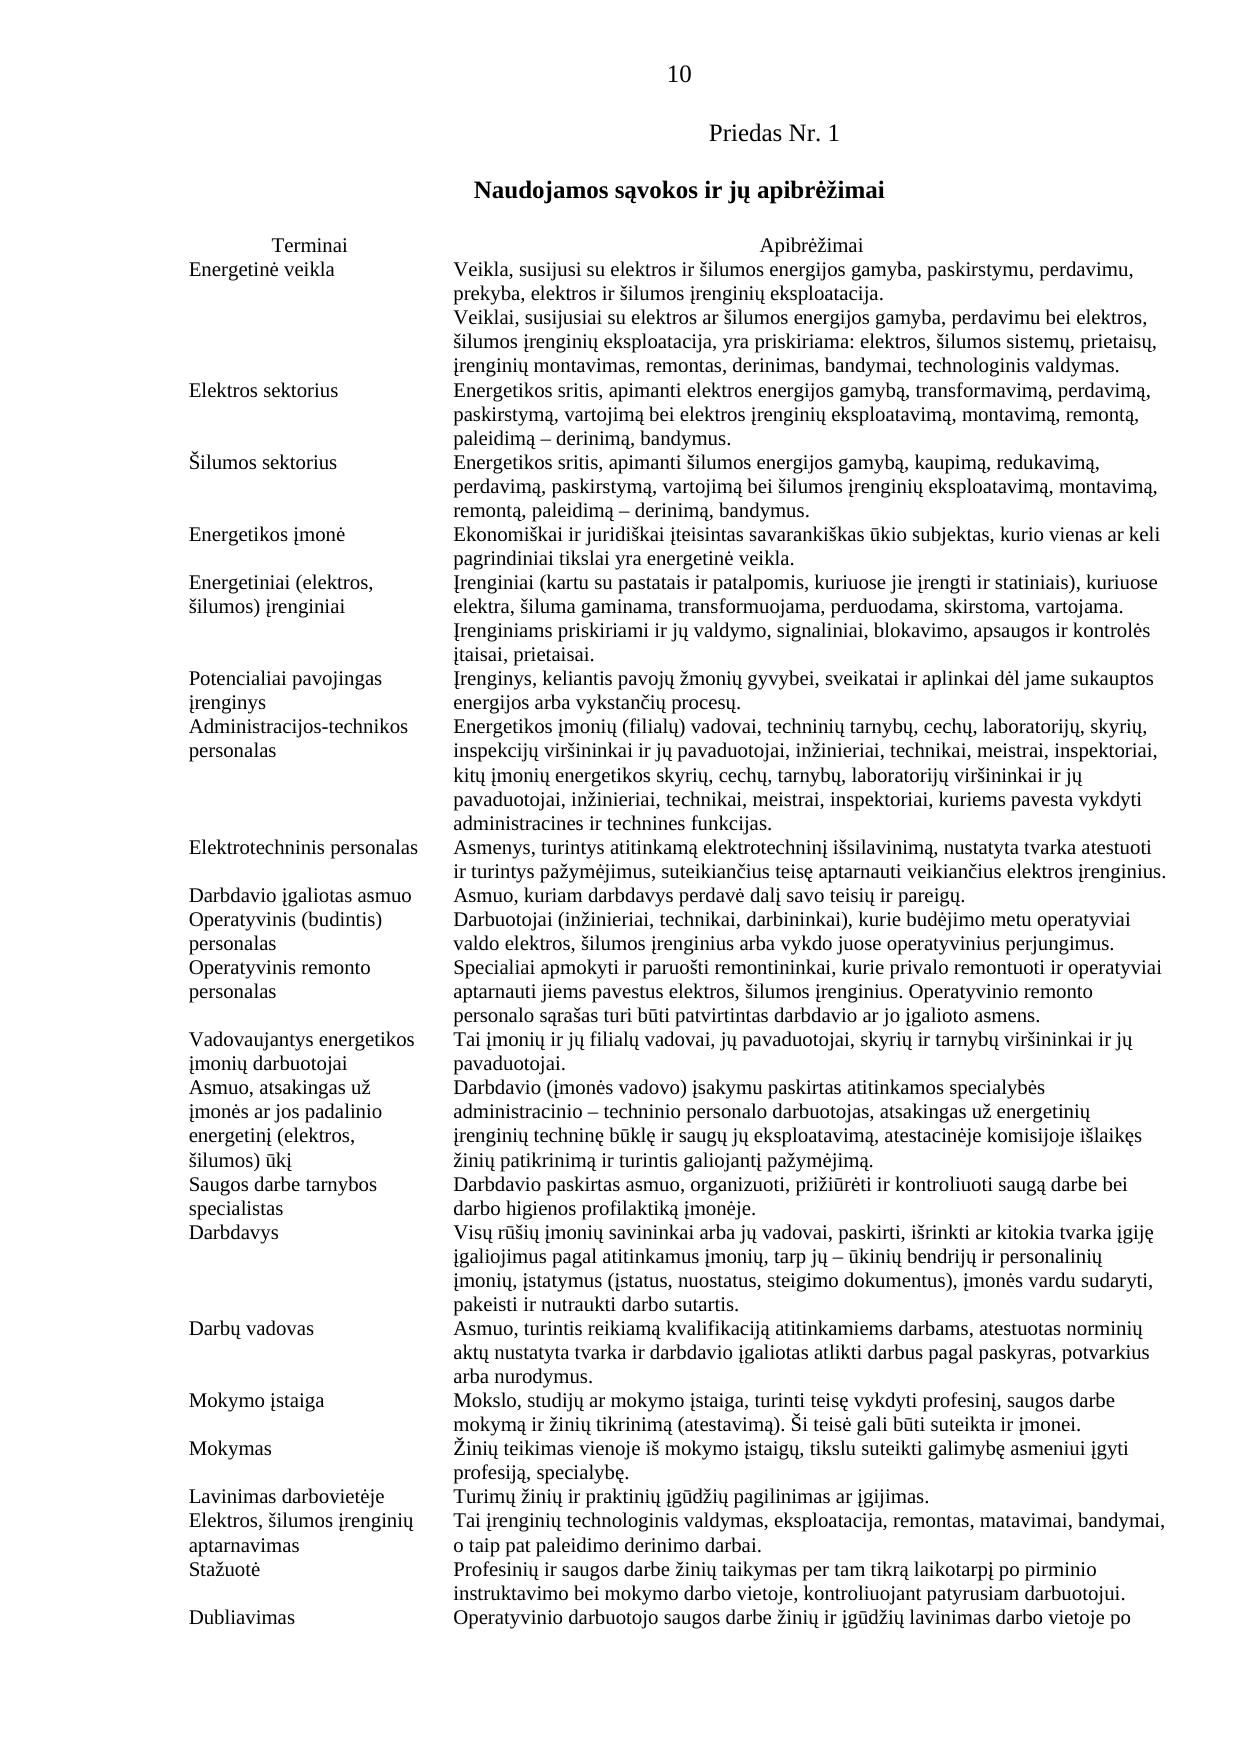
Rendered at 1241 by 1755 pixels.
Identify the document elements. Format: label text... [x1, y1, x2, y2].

table_cell Elektrotechninis personalas [177, 835, 442, 883]
table_cell Įrenginiai (kartu su pastatais ir patalpomis, kuriuose jie įrengti ir statiniais), kuriuose elektra, šiluma gaminama, transformuojama, perduodama, skirstoma, vartojama. Įrenginiams priskiriami ir jų valdymo, signaliniai, blokavimo, apsaugos ir kontrolės įtaisai, prietaisai. [442, 570, 1181, 666]
table_cell Tai įrenginių technologinis valdymas, eksploatacija, remontas, matavimai, bandymai, o taip pat paleidimo derinimo darbai. [442, 1509, 1181, 1557]
table_cell Turimų žinių ir praktinių įgūdžių pagilinimas ar įgijimas. [442, 1484, 1181, 1508]
table_cell Lavinimas darbovietėje [177, 1484, 442, 1508]
table_cell Saugos darbe tarnybos specialistas [177, 1172, 442, 1220]
table_cell Mokymo įstaiga [177, 1388, 442, 1436]
table_cell Asmenys, turintys atitinkamą elektrotechninį išsilavinimą, nustatyta tvarka atestuoti ir turintys pažymėjimus, suteikiančius teisę aptarnauti veikiančius elektros įrenginius. [442, 835, 1181, 883]
table_cell Tai įmonių ir jų filialų vadovai, jų pavaduotojai, skyrių ir tarnybų viršininkai ir jų pavaduotojai. [442, 1027, 1181, 1075]
table_cell Darbdavio paskirtas asmuo, organizuoti, prižiūrėti ir kontroliuoti saugą darbe bei darbo higienos profilaktiką įmonėje. [442, 1172, 1181, 1220]
table_cell Energetinė veikla [177, 257, 442, 377]
table_cell Įrenginys, keliantis pavojų žmonių gyvybei, sveikatai ir aplinkai dėl jame sukauptos energijos arba vykstančių procesų. [442, 666, 1181, 714]
table_cell Administracijos-technikos personalas [177, 714, 442, 835]
table_cell Elektros sektorius [177, 378, 442, 450]
table_cell Energetikos sritis, apimanti šilumos energijos gamybą, kaupimą, redukavimą, perdavimą, paskirstymą, vartojimą bei šilumos įrenginių eksploatavimą, montavimą, remontą, paleidimą – derinimą, bandymus. [442, 450, 1181, 522]
text Priedas Nr. 1 [177, 118, 1181, 147]
table_cell Šilumos sektorius [177, 450, 442, 522]
table_cell Darbdavio (įmonės vadovo) įsakymu paskirtas atitinkamos specialybės administracinio – techninio personalo darbuotojas, atsakingas už energetinių įrenginių techninę būklę ir saugų jų eksploatavimą, atestacinėje komisijoje išlaikęs žinių patikrinimą ir turintis galiojantį pažymėjimą. [442, 1075, 1181, 1172]
table_cell Asmuo, kuriam darbdavys perdavė dalį savo teisių ir pareigų. [442, 883, 1181, 907]
table_cell Visų rūšių įmonių savininkai arba jų vadovai, paskirti, išrinkti ar kitokia tvarka įgiję įgaliojimus pagal atitinkamus įmonių, tarp jų – ūkinių bendrijų ir personalinių įmonių, įstatymus (įstatus, nuostatus, steigimo dokumentus), įmonės vardu sudaryti, pakeisti ir nutraukti darbo sutartis. [442, 1220, 1181, 1316]
table_cell Darbdavio įgaliotas asmuo [177, 883, 442, 907]
table_cell Energetikos įmonė [177, 522, 442, 570]
table_cell Operatyvinis (budintis) personalas [177, 907, 442, 955]
table_cell Asmuo, atsakingas už įmonės ar jos padalinio energetinį (elektros, šilumos) ūkį [177, 1075, 442, 1172]
table_cell Operatyvinio darbuotojo saugos darbe žinių ir įgūdžių lavinimas darbo vietoje po [442, 1605, 1181, 1629]
table_cell Energetikos sritis, apimanti elektros energijos gamybą, transformavimą, perdavimą, paskirstymą, vartojimą bei elektros įrenginių eksploatavimą, montavimą, remontą, paleidimą – derinimą, bandymus. [442, 378, 1181, 450]
table_cell Dubliavimas [177, 1605, 442, 1629]
table_cell Specialiai apmokyti ir paruošti remontininkai, kurie privalo remontuoti ir operatyviai aptarnauti jiems pavestus elektros, šilumos įrenginius. Operatyvinio remonto personalo sąrašas turi būti patvirtintas darbdavio ar jo įgalioto asmens. [442, 955, 1181, 1027]
table_cell Vadovaujantys energetikos įmonių darbuotojai [177, 1027, 442, 1075]
table_cell Stažuotė [177, 1557, 442, 1605]
table_cell Energetiniai (elektros, šilumos) įrenginiai [177, 570, 442, 666]
table_cell Asmuo, turintis reikiamą kvalifikaciją atitinkamiems darbams, atestuotas norminių aktų nustatyta tvarka ir darbdavio įgaliotas atlikti darbus pagal paskyras, potvarkius arba nurodymus. [442, 1316, 1181, 1388]
table_cell Profesinių ir saugos darbe žinių taikymas per tam tikrą laikotarpį po pirminio instruktavimo bei mokymo darbo vietoje, kontroliuojant patyrusiam darbuotojui. [442, 1557, 1181, 1605]
table_cell Darbų vadovas [177, 1316, 442, 1388]
table_header Terminai [177, 233, 442, 257]
table_cell Operatyvinis remonto personalas [177, 955, 442, 1027]
table_cell Žinių teikimas vienoje iš mokymo įstaigų, tikslu suteikti galimybę asmeniui įgyti profesiją, specialybę. [442, 1436, 1181, 1484]
table_cell Darbuotojai (inžinieriai, technikai, darbininkai), kurie budėjimo metu operatyviai valdo elektros, šilumos įrenginius arba vykdo juose operatyvinius perjungimus. [442, 907, 1181, 955]
table_cell Mokslo, studijų ar mokymo įstaiga, turinti teisę vykdyti profesinį, saugos darbe mokymą ir žinių tikrinimą (atestavimą). Ši teisė gali būti suteikta ir įmonei. [442, 1388, 1181, 1436]
table_cell Veikla, susijusi su elektros ir šilumos energijos gamyba, paskirstymu, perdavimu, prekyba, elektros ir šilumos įrenginių eksploatacija. Veiklai, susijusiai su elektros ar šilumos energijos gamyba, perdavimu bei elektros, šilumos įrenginių eksploatacija, yra priskiriama: elektros, šilumos sistemų, prietaisų, įrenginių montavimas, remontas, derinimas, bandymai, technologinis valdymas. [442, 257, 1181, 377]
table_header Apibrėžimai [442, 233, 1181, 257]
text Naudojamos sąvokos ir jų apibrėžimai [177, 176, 1181, 204]
table_cell Mokymas [177, 1436, 442, 1484]
table_cell Energetikos įmonių (filialų) vadovai, techninių tarnybų, cechų, laboratorijų, skyrių, inspekcijų viršininkai ir jų pavaduotojai, inžinieriai, technikai, meistrai, inspektoriai, kitų įmonių energetikos skyrių, cechų, tarnybų, laboratorijų viršininkai ir jų pavaduotojai, inžinieriai, technikai, meistrai, inspektoriai, kuriems pavesta vykdyti administracines ir technines funkcijas. [442, 714, 1181, 835]
table_cell Potencialiai pavojingas įrenginys [177, 666, 442, 714]
table_cell Ekonomiškai ir juridiškai įteisintas savarankiškas ūkio subjektas, kurio vienas ar keli pagrindiniai tikslai yra energetinė veikla. [442, 522, 1181, 570]
table_cell Darbdavys [177, 1220, 442, 1316]
table_cell Elektros, šilumos įrenginių aptarnavimas [177, 1509, 442, 1557]
